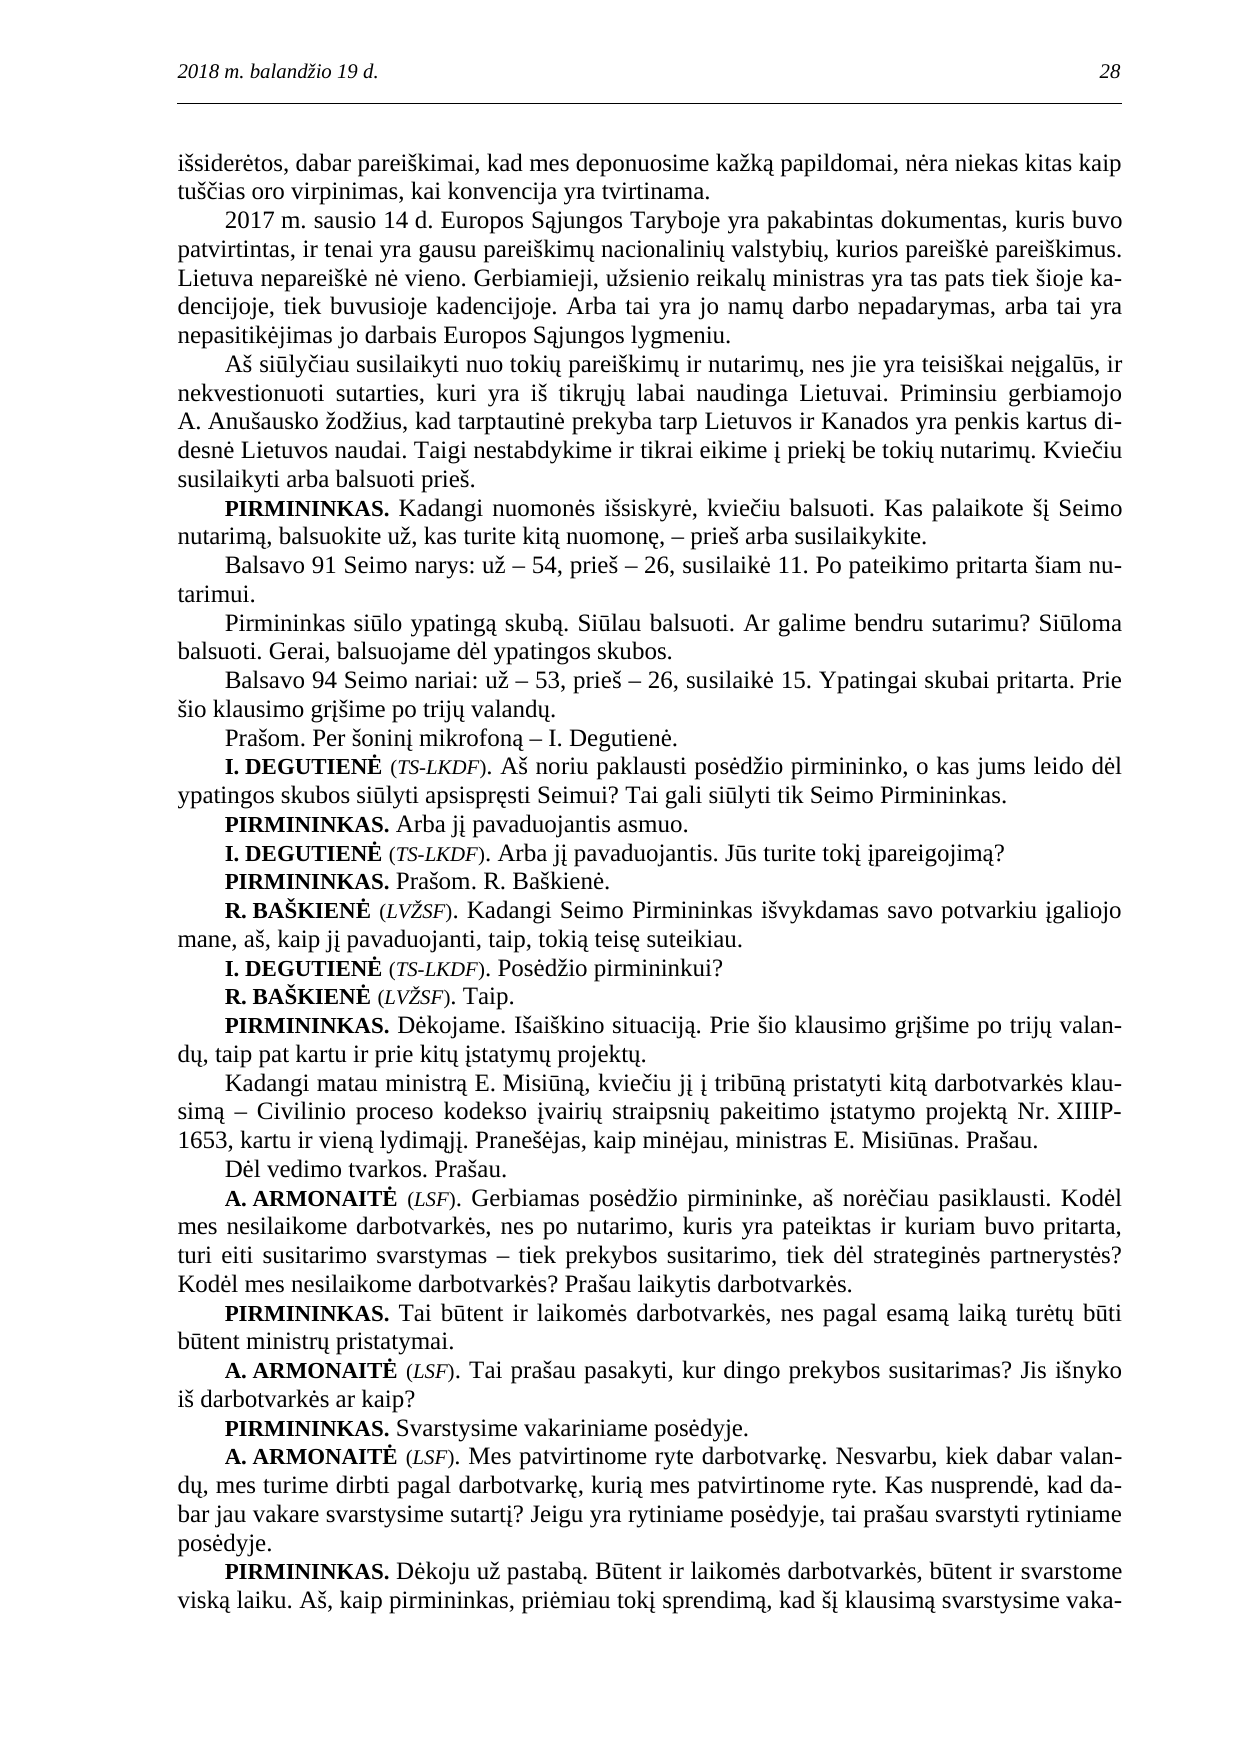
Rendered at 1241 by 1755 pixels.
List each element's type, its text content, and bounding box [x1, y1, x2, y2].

text I. DEGUTIENĖ (TS-LKDF). Po­sė­džio pir­mi­nin­kui? [177, 953, 1122, 981]
text PIRMININKAS. Dė­ko­ja­me. Iš­aiš­ki­no si­tu­a­ci­ją. Prie šio klau­si­mo grį­ši­me po tri­jų va­lan­dų, taip pat kar­tu ir prie ki­tų įsta­ty­mų pro­jek­tų. [177, 1010, 1122, 1068]
text A. ARMONAITĖ (LSF). Mes pa­tvir­ti­no­me ry­te dar­bo­tvarkę. Ne­svar­bu, kiek da­bar va­lan­dų, mes tu­ri­me dirb­ti pa­gal dar­bo­tvarkę, ku­rią mes pa­tvir­ti­no­me ry­te. Kas nu­spren­dė, kad da­bar jau va­ka­re svars­ty­si­me su­tar­tį? Jei­gu yra ry­ti­nia­me po­sė­dy­je, tai pra­šau svars­ty­ti ry­ti­nia­me po­sė­dy­je. [177, 1441, 1122, 1556]
text I. DEGUTIENĖ (TS-LKDF). Ar­ba jį pa­va­duo­jan­tis. Jūs tu­ri­te to­kį įpa­rei­go­ji­mą? [177, 838, 1122, 866]
text PIRMININKAS. Ar­ba jį pa­va­duo­jan­tis as­muo. [177, 809, 1122, 838]
text iš­si­de­rė­tos, da­bar pa­reiš­ki­mai, kad mes de­po­nuo­si­me kaž­ką pa­pil­do­mai, nė­ra nie­kas ki­tas kaip tuš­čias oro vir­pi­ni­mas, kai kon­ven­ci­ja yra tvir­ti­na­ma. [177, 148, 1122, 205]
text A. ARMONAITĖ (LSF). Tai pra­šau pa­sa­ky­ti, kur din­go pre­ky­bos su­si­ta­ri­mas? Jis iš­ny­ko iš dar­bo­tvarkės ar kaip? [177, 1355, 1122, 1413]
text Bal­sa­vo 91 Sei­mo na­rys: už – 54, prieš – 26, su­si­lai­kė 11. Po pa­tei­ki­mo pri­tar­ta šiam nu­ta­ri­mui. [177, 550, 1122, 608]
text Bal­sa­vo 94 Sei­mo na­riai: už – 53, prieš – 26, su­si­lai­kė 15. Ypa­tin­gai sku­bai pri­tar­ta. Prie šio klau­si­mo grį­ši­me po tri­jų va­lan­dų. [177, 665, 1122, 723]
text PIRMININKAS. Tai bū­tent ir lai­ko­mės dar­bo­tvarkės, nes pa­gal esa­mą lai­ką tu­rė­tų bū­ti bū­tent mi­nist­rų pri­sta­ty­mai. [177, 1298, 1122, 1355]
text PIRMININKAS. Pra­šom. R. Baš­kie­nė. [177, 866, 1122, 895]
text Pir­mi­nin­kas siū­lo ypa­tin­gą sku­bą. Siū­lau bal­suo­ti. Ar ga­li­me ben­dru su­ta­ri­mu? Siū­lo­ma bal­suo­ti. Ge­rai, bal­suo­ja­me dėl ypa­tin­gos sku­bos. [177, 608, 1122, 665]
text R. BAŠKIENĖ (LVŽSF). Taip. [177, 981, 1122, 1010]
text Aš siū­ly­čiau su­si­lai­ky­ti nuo to­kių pa­reiš­ki­mų ir nu­ta­ri­mų, nes jie yra tei­siš­kai ne­įga­lūs, ir ne­kves­tio­nuo­ti su­tar­ties, ku­ri yra iš tik­rų­jų la­bai nau­din­ga Lie­tu­vai. Pri­min­siu ger­bia­mo­jo A. Anu­šaus­ko žo­džius, kad tarp­tau­ti­nė pre­ky­ba tarp Lie­tu­vos ir Ka­na­dos yra pen­kis kar­tus di­des­nė Lie­tu­vos nau­dai. Tai­gi ne­stab­dy­ki­me ir tik­rai ei­ki­me į prie­kį be to­kių nu­ta­ri­mų. Kvie­čiu su­si­lai­ky­ti ar­ba bal­suo­ti prieš. [177, 349, 1122, 493]
text PIRMININKAS. Dė­ko­ju už pa­sta­bą. Bū­tent ir lai­ko­mės dar­bo­tvarkės, bū­tent ir svars­to­me vis­ką lai­ku. Aš, kaip pir­mi­nin­kas, pri­ėmiau to­kį spren­di­mą, kad šį klau­si­mą svars­ty­si­me va­ka­ [177, 1556, 1122, 1614]
text Dėl ve­di­mo tvar­kos. Pra­šau. [177, 1154, 1122, 1183]
text 2017 m. sau­sio 14 d. Eu­ro­pos Są­jun­gos Ta­ry­bo­je yra pa­ka­bin­tas do­ku­men­tas, ku­ris bu­vo pa­tvir­tin­tas, ir te­nai yra gau­su pa­reiš­ki­mų na­cio­na­li­nių vals­ty­bių, ku­rios pa­reiš­kė pa­reiš­ki­mus. Lie­tu­va ne­pa­reiš­kė nė vie­no. Ger­bia­mie­ji, už­sie­nio rei­ka­lų mi­nist­ras yra tas pats tiek šio­je ka­den­ci­jo­je, tiek bu­vu­sio­je ka­den­ci­jo­je. Ar­ba tai yra jo na­mų dar­bo ne­pa­da­ry­mas, ar­ba tai yra ne­pa­si­ti­kė­ji­mas jo dar­bais Eu­ro­pos Są­jun­gos lyg­me­niu. [177, 205, 1122, 349]
text Pra­šom. Per šo­ni­nį mik­ro­fo­ną – I. De­gu­tie­nė. [177, 723, 1122, 751]
text R. BAŠKIENĖ (LVŽSF). Ka­dan­gi Sei­mo Pir­mi­nin­kas iš­vyk­da­mas sa­vo po­tvar­kiu įga­lio­jo ma­ne, aš, kaip jį pa­va­duo­jan­ti, taip, to­kią tei­sę su­tei­kiau. [177, 895, 1122, 953]
text PIRMININKAS. Svars­ty­si­me va­ka­ri­nia­me po­sė­dy­je. [177, 1413, 1122, 1441]
text PIRMININKAS. Ka­dan­gi nuo­mo­nės iš­si­sky­rė, kvie­čiu bal­suo­ti. Kas pa­lai­ko­te šį Sei­mo nu­ta­ri­mą, bal­suo­ki­te už, kas tu­ri­te ki­tą nuo­mo­nę, – prieš ar­ba su­si­lai­ky­ki­te. [177, 493, 1122, 550]
text I. DEGUTIENĖ (TS-LKDF). Aš no­riu pa­klaus­ti po­sė­džio pir­mi­nin­ko, o kas jums lei­do dėl ypa­tin­gos sku­bos siū­ly­ti ap­si­spręs­ti Sei­mui? Tai ga­li siū­ly­ti tik Sei­mo Pir­mi­nin­kas. [177, 751, 1122, 809]
text A. ARMONAITĖ (LSF). Ger­bia­mas po­sė­džio pir­mi­nin­ke, aš no­rė­čiau pa­si­klaus­ti. Ko­dėl mes ne­si­lai­ko­me dar­bo­tvarkės, nes po nu­ta­ri­mo, ku­ris yra pa­teik­tas ir ku­riam bu­vo pri­tar­ta, tu­ri ei­ti su­si­ta­ri­mo svars­ty­mas – tiek pre­ky­bos su­si­ta­ri­mo, tiek dėl stra­te­gi­nės part­ne­rys­tės? Ko­dėl mes ne­si­lai­ko­me dar­bo­tvarkės? Pra­šau lai­ky­tis dar­bo­tvarkės. [177, 1183, 1122, 1298]
text Ka­dan­gi ma­tau mi­nist­rą E. Mi­siū­ną, kvie­čiu jį į tri­bū­ną pri­sta­ty­ti ki­tą dar­bo­tvarkės klau­si­mą – Ci­vi­li­nio pro­ce­so ko­dek­so įvai­rių straips­nių pa­kei­ti­mo įsta­ty­mo pro­jek­tą Nr. XIIIP-1653, kar­tu ir vie­ną ly­di­mą­jį. Pra­ne­šė­jas, kaip mi­nė­jau, mi­nist­ras E. Mi­siū­nas. Pra­šau. [177, 1068, 1122, 1154]
